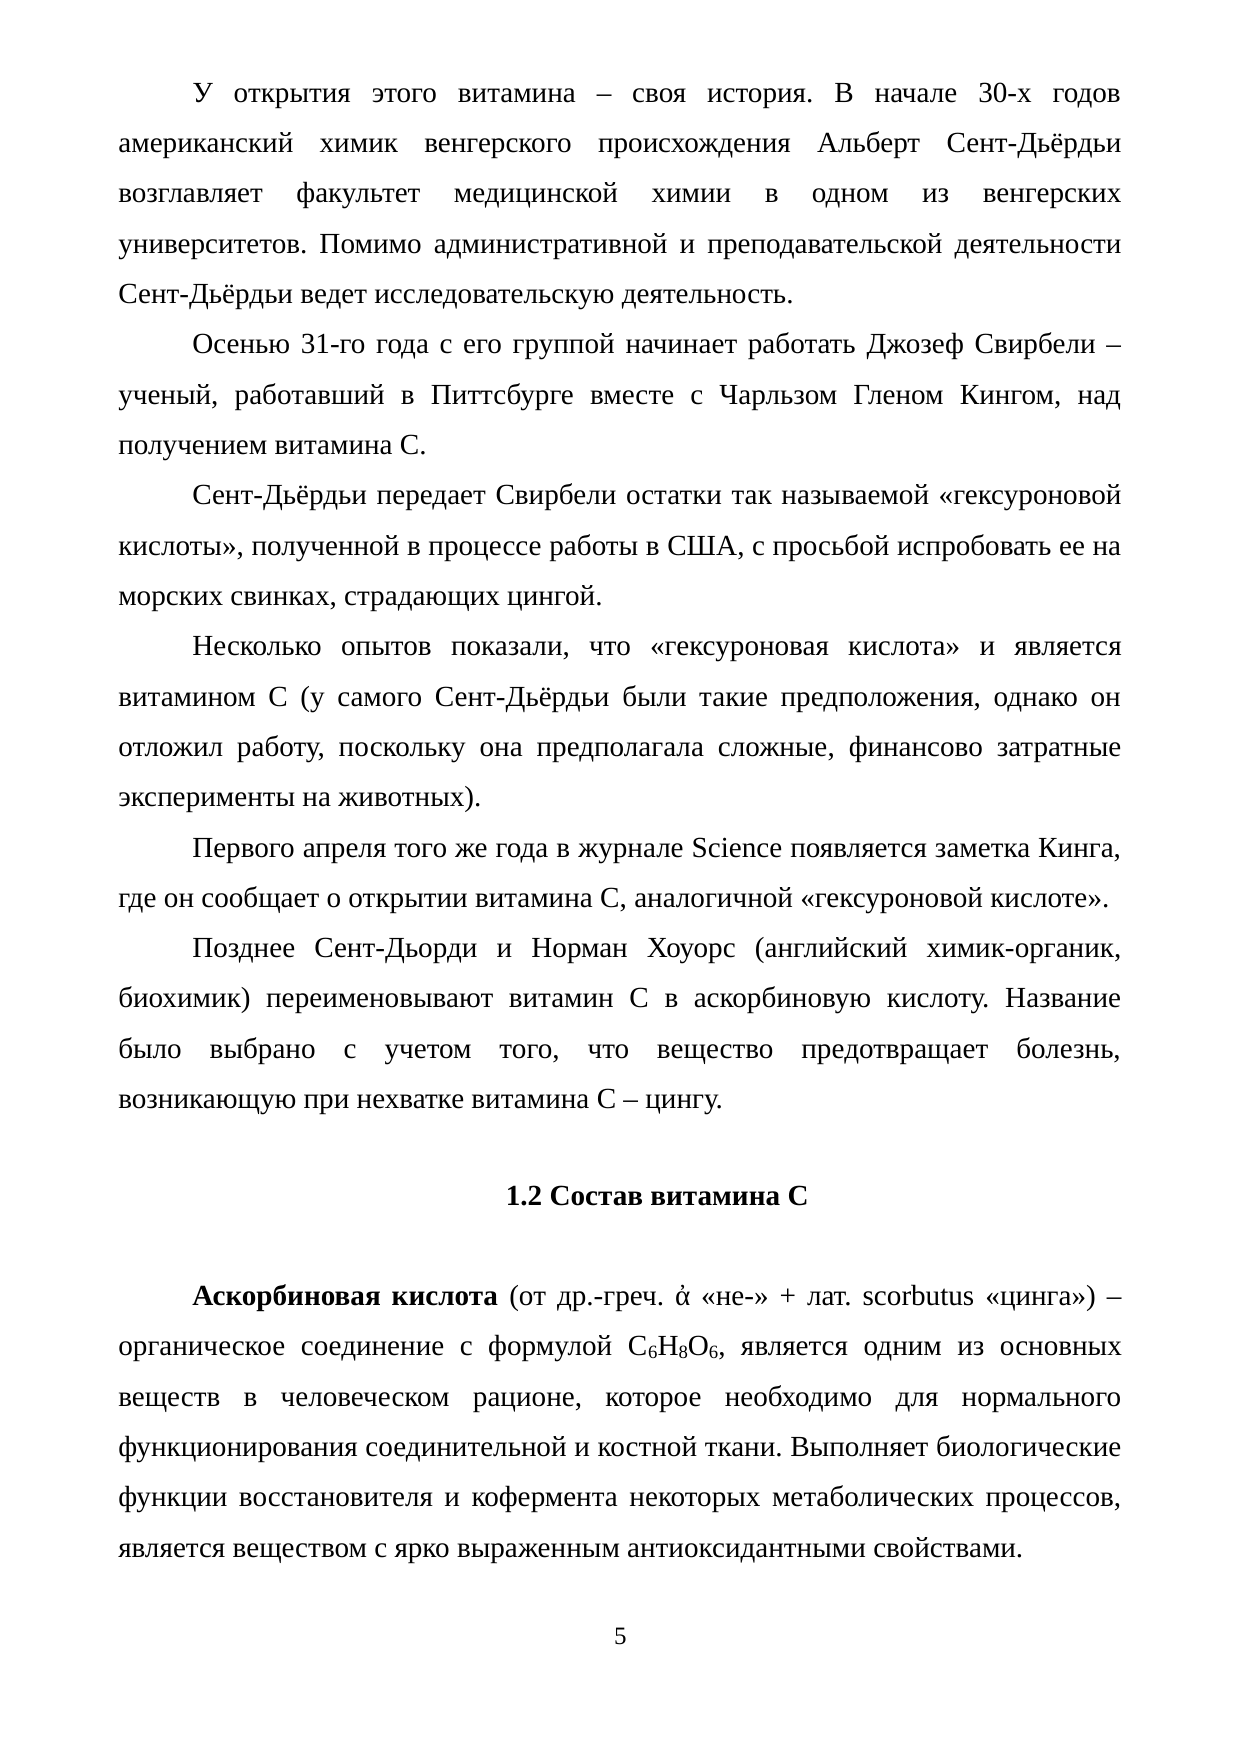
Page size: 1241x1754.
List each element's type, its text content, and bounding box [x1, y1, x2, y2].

text Позднее Сент-Дьорди и Норман Хоуорс (английский химик-органик, биохимик) переименовывают витамин С в аскорбиновую кислоту. Название было выбрано с учетом того, что вещество предотвращает болезнь, возникающую при нехватке витамина С – цингу. [118, 930, 1122, 1115]
text Несколько опытов показали, что «гексуроновая кислота» и является витамином С (у самого Сент-Дьёрдьи были такие предположения, однако он отложил работу, поскольку она предполагала сложные, финансово затратные эксперименты на животных). [118, 628, 1122, 813]
text У открытия этого витамина – своя история. В начале 30-х годов американский химик венгерского происхождения Альберт Сент-Дьёрдьи возглавляет факультет медицинской химии в одном из венгерских университетов. Помимо административной и преподавательской деятельности Сент-Дьёрдьи ведет исследовательскую деятельность. [118, 75, 1122, 310]
text Аскорбиновая кислота (от др.-греч. ἀ «не-» + лат. scorbutus «цинга») – органическое соединение с формулой C6H8O6, является одним из основных веществ в человеческом рационе, которое необходимо для нормального функционирования соединительной и костной ткани. Выполняет биологические функции восстановителя и кофермента некоторых метаболических процессов, является веществом с ярко выраженным антиоксидантными свойствами. [118, 1278, 1122, 1563]
text Сент-Дьёрдьи передает Свирбели остатки так называемой «гексуроновой кислоты», полученной в процессе работы в США, с просьбой испробовать ее на морских свинках, страдающих цингой. [118, 477, 1122, 612]
text Осенью 31-го года с его группой начинает работать Джозеф Свирбели – ученый, работавший в Питтсбурге вместе с Чарльзом Гленом Кингом, над получением витамина С. [118, 327, 1122, 461]
text 1.2 Состав витамина С [118, 1178, 1122, 1211]
text Первого апреля того же года в журнале Science появляется заметка Кинга, где он сообщает о открытии витамина С, аналогичной «гексуроновой кислоте». [118, 830, 1122, 913]
